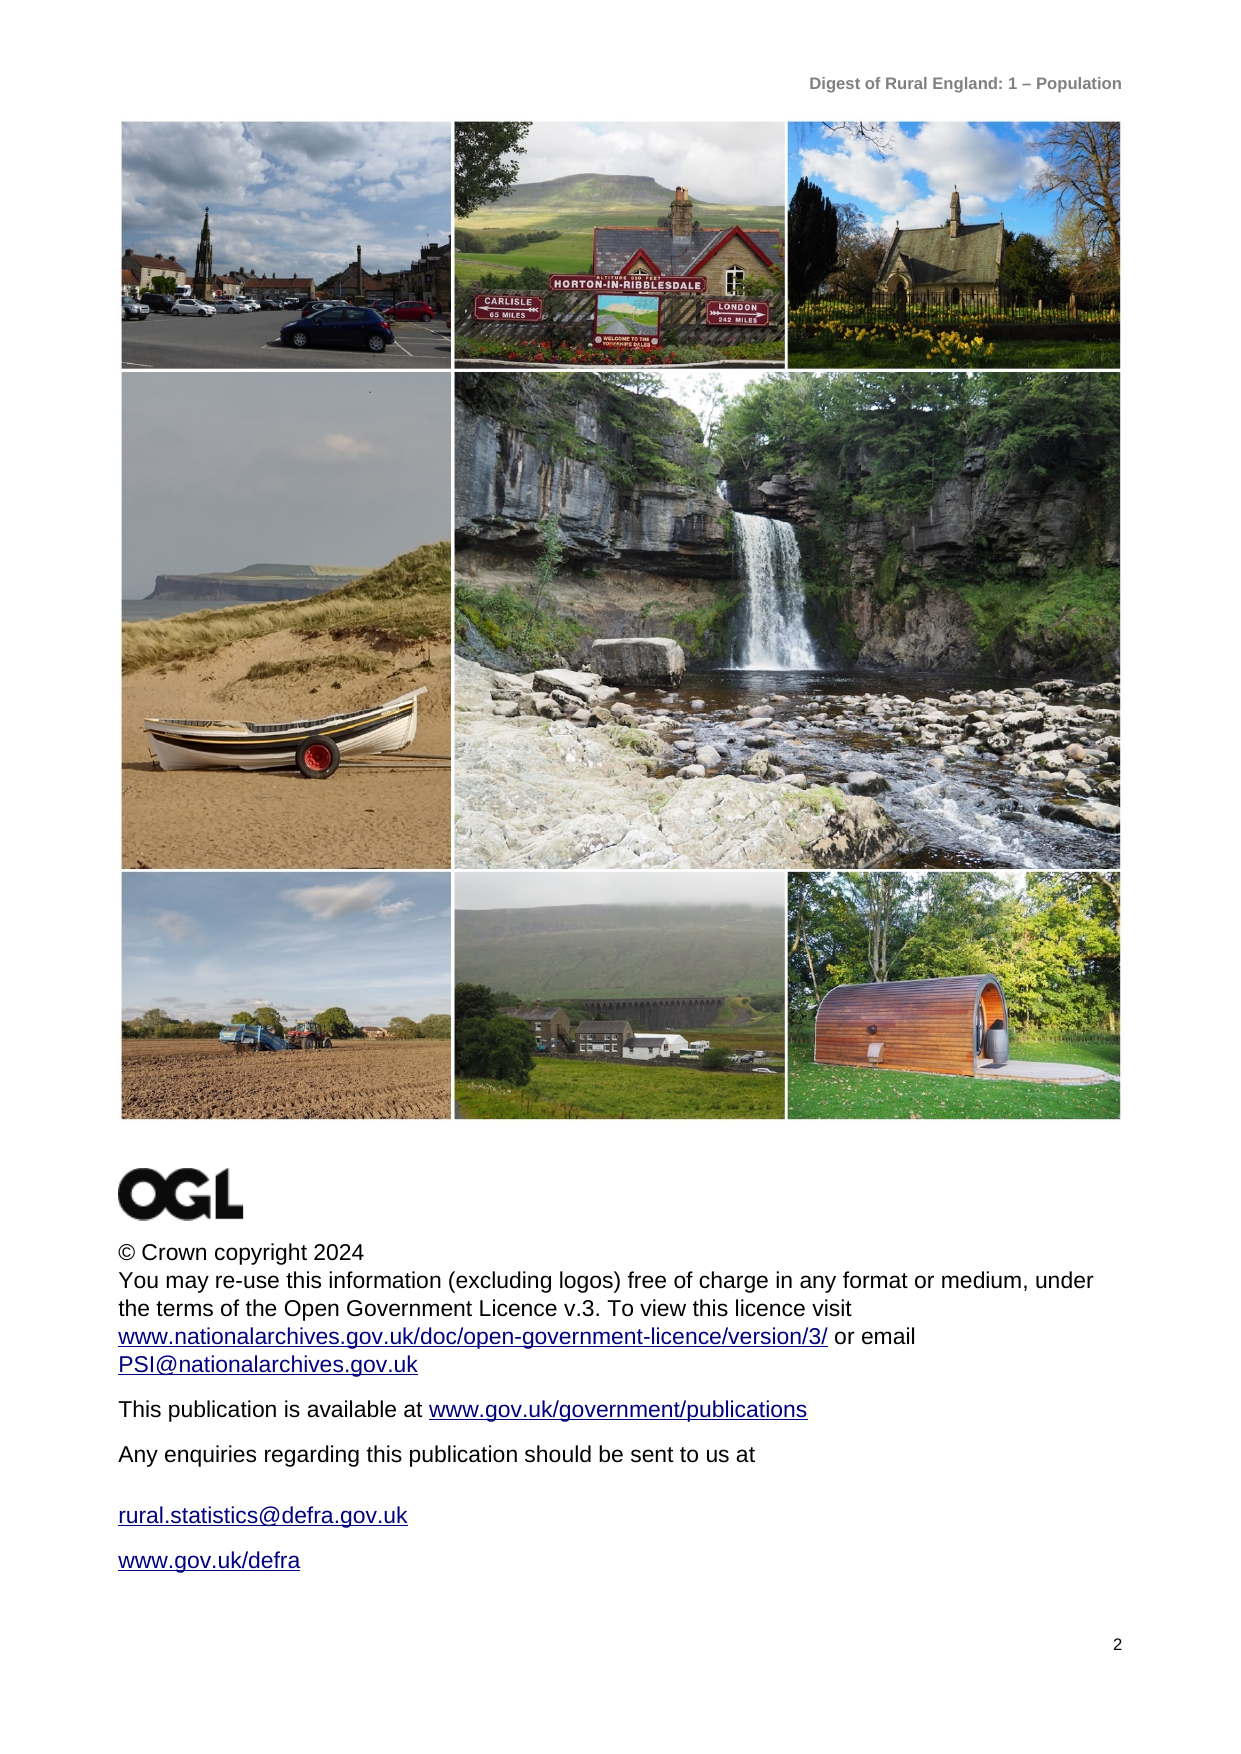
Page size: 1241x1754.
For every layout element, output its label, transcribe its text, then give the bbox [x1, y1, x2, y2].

text This publication is available at www.gov.uk/government/publications [118, 1396, 1122, 1422]
text www.gov.uk/defra [118, 1547, 1122, 1573]
text © Crown copyright 2024 [118, 1239, 1122, 1265]
text rural.statistics@defra.gov.uk [118, 1502, 1122, 1528]
text Any enquiries regarding this publication should be sent to us at [118, 1441, 1122, 1467]
text You may re-use this information (excluding logos) free of charge in any format or medium, under the terms of the Open Government Licence v.3. To view this licence visit www.nationalarchives.gov.uk/doc/open-government-licence/version/3/ or email PSI@nationalarchives.gov.uk [118, 1267, 1122, 1377]
